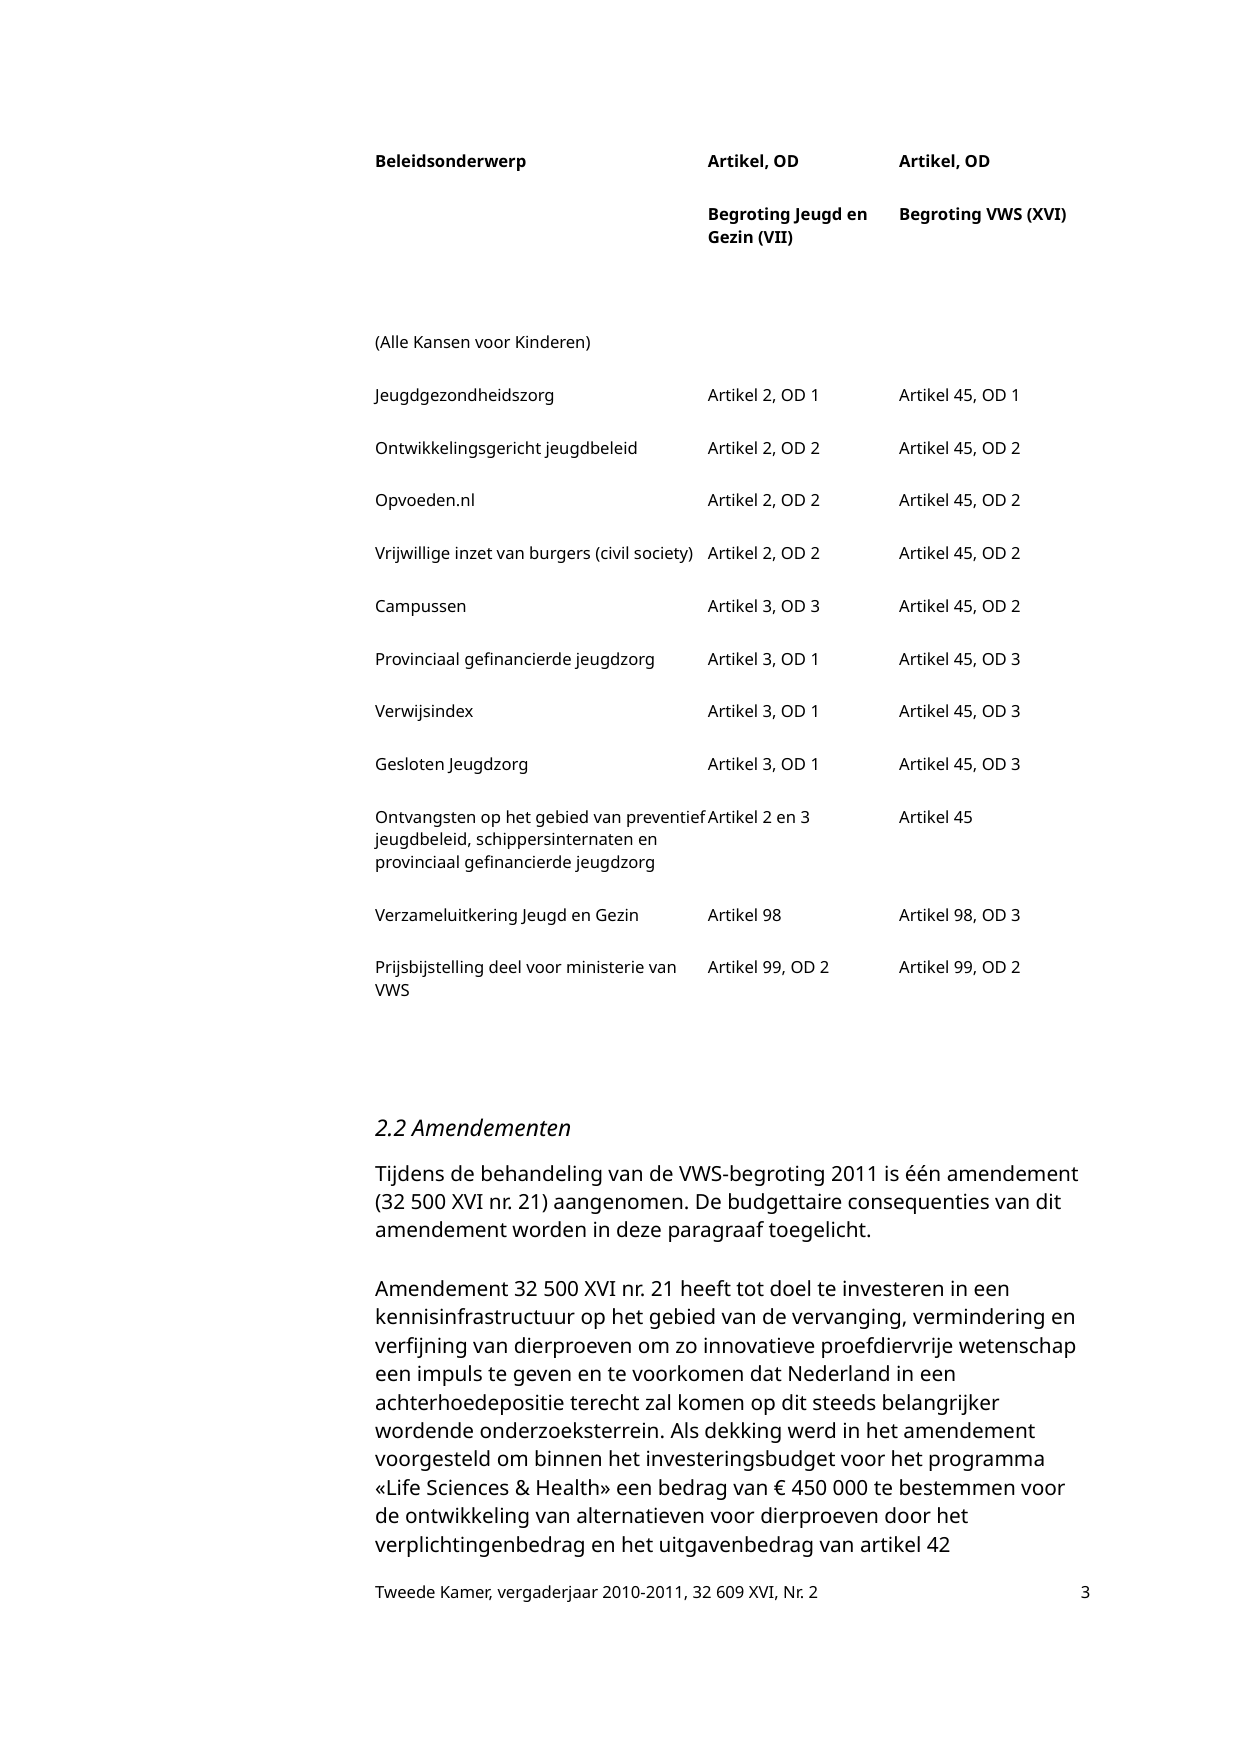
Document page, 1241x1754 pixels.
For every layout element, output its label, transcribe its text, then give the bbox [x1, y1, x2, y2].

text Amendement 32 500 XVI nr. 21 heeft tot doel te investeren in een kennisinfrastructuur op het gebied van de vervanging, vermindering en verfijning van dierproeven om zo innovatieve proefdiervrije wetenschap een impuls te geven en te voorkomen dat Nederland in een achterhoedepositie terecht zal komen op dit steeds belangrijker wordende onderzoeksterrein. Als dekking werd in het amendement voorgesteld om binnen het investeringsbudget voor het programma «Life Sciences & Health» een bedrag van € 450 000 te bestemmen voor de ontwikkeling van alternatieven voor dierproeven door het verplichtingenbedrag en het uitgavenbedrag van artikel 42 [375, 1274, 1090, 1558]
table_cell [899, 278, 1090, 383]
table_cell Artikel 45, OD 2 [899, 489, 1090, 542]
table_cell Verzameluitkering Jeugd en Gezin [375, 903, 708, 956]
table_cell Ontvangsten op het gebied van preventief jeugdbeleid, schippersinternaten en provinciaal gefinancierde jeugdzorg [375, 805, 708, 903]
table_cell Artikel 45, OD 3 [899, 647, 1090, 700]
table_cell Jeugdgezondheidszorg [375, 384, 708, 436]
table_cell Artikel 3, OD 3 [708, 594, 899, 647]
table_cell Artikel 45, OD 3 [899, 700, 1090, 752]
table_cell Artikel 2, OD 2 [708, 542, 899, 594]
table_cell Artikel 45, OD 2 [899, 542, 1090, 594]
table_cell Artikel 45, OD 2 [899, 436, 1090, 489]
table_cell Artikel 98 [708, 903, 899, 956]
table_cell Artikel 99, OD 2 [708, 956, 899, 1031]
table_cell [708, 278, 899, 383]
table_cell Verwijsindex [375, 700, 708, 752]
table_cell Opvoeden.nl [375, 489, 708, 542]
table_cell Artikel 45, OD 1 [899, 384, 1090, 436]
table_cell Artikel 3, OD 1 [708, 700, 899, 752]
table_cell Artikel 2, OD 2 [708, 436, 899, 489]
table_cell Artikel 45, OD 2 [899, 594, 1090, 647]
table_cell Prijsbijstelling deel voor ministerie van VWS [375, 956, 708, 1031]
table_header Beleidsonderwerp [375, 150, 708, 278]
table_cell Ontwikkelingsgericht jeugdbeleid [375, 436, 708, 489]
table_cell Artikel 99, OD 2 [899, 956, 1090, 1031]
text Tijdens de behandeling van de VWS-begroting 2011 is één amendement (32 500 XVI nr. 21) aangenomen. De budgettaire consequenties van dit amendement worden in deze paragraaf toegelicht. [375, 1159, 1090, 1244]
table_cell Provinciaal gefinancierde jeugdzorg [375, 647, 708, 700]
table_cell Artikel 3, OD 1 [708, 647, 899, 700]
table_header Artikel, OD Begroting Jeugd en Gezin (VII) [708, 150, 899, 278]
table_cell Artikel 2 en 3 [708, 805, 899, 903]
table_header Artikel, OD Begroting VWS (XVI) [899, 150, 1090, 278]
table_cell Vrijwillige inzet van burgers (civil society) [375, 542, 708, 594]
table_cell Artikel 45 [899, 805, 1090, 903]
table_cell Gesloten Jeugdzorg [375, 753, 708, 805]
table_cell Campussen [375, 594, 708, 647]
table_cell Artikel 45, OD 3 [899, 753, 1090, 805]
table_cell Artikel 2, OD 1 [708, 384, 899, 436]
subtitle 2.2 Amendementen [375, 1112, 1090, 1144]
table_cell Artikel 2, OD 2 [708, 489, 899, 542]
table_cell Artikel 3, OD 1 [708, 753, 899, 805]
table_cell (Alle Kansen voor Kinderen) [375, 278, 708, 383]
table_cell Artikel 98, OD 3 [899, 903, 1090, 956]
